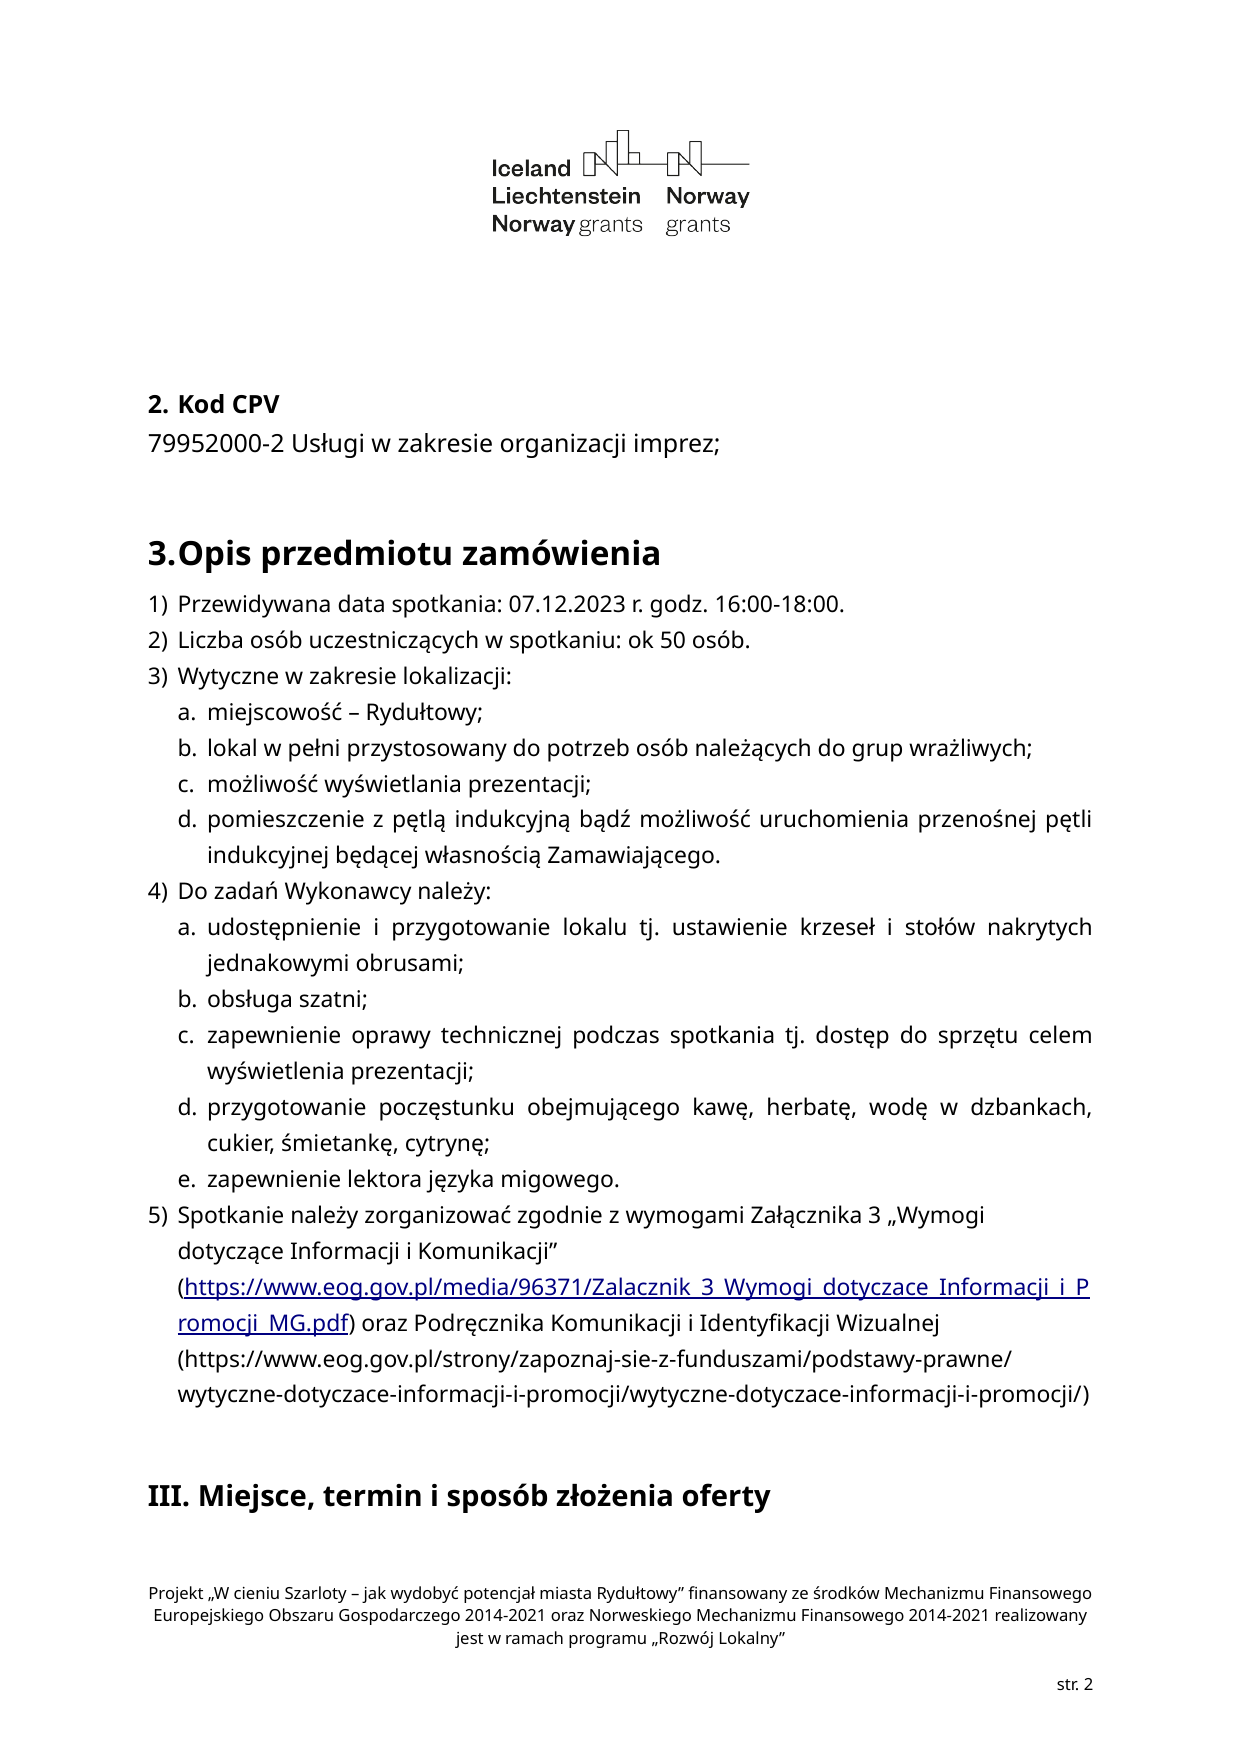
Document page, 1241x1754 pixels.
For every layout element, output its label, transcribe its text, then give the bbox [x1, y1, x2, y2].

list Miejsce, termin i sposób złożenia oferty [148, 1475, 1093, 1515]
list miejscowość – Rydułtowy; [177, 696, 1093, 727]
list Spotkanie należy zorganizować zgodnie z wymogami Załącznika 3 „Wymogi dotyczące Informacji i Komunikacji” (https://www.eog.gov.pl/media/96371/Zalacznik_3_Wymogi_dotyczace_Informacji_i_Promocji_MG.pdf) oraz Podręcznika Komunikacji i Identyfikacji Wizualnej (https://www.eog.gov.pl/strony/zapoznaj-sie-z-funduszami/podstawy-prawne/wytyczne-dotyczace-informacji-i-promocji/wytyczne-dotyczace-informacji-i-promocji/) [148, 1199, 1093, 1410]
list Do zadań Wykonawcy należy: [148, 875, 1093, 907]
list lokal w pełni przystosowany do potrzeb osób należących do grup wrażliwych; [177, 732, 1093, 763]
list c. zapewnienie oprawy technicznej podczas spotkania tj. dostęp do sprzętu celem wyświetlenia prezentacji; [177, 1019, 1093, 1086]
list Wytyczne w zakresie lokalizacji: [148, 660, 1093, 691]
list Liczba osób uczestniczących w spotkaniu: ok 50 osób. [148, 624, 1093, 655]
list pomieszczenie z pętlą indukcyjną bądź możliwość uruchomienia przenośnej pętli indukcyjnej będącej własnością Zamawiającego. [177, 803, 1093, 871]
list możliwość wyświetlania prezentacji; [177, 767, 1093, 799]
list d. przygotowanie poczęstunku obejmującego kawę, herbatę, wodę w dzbankach, cukier, śmietankę, cytrynę; [177, 1091, 1093, 1158]
list e. zapewnienie lektora języka migowego. [177, 1163, 1093, 1194]
text 79952000-2 Usługi w zakresie organizacji imprez; [148, 426, 1093, 460]
list b. obsługa szatni; [177, 983, 1093, 1014]
list Przewidywana data spotkania: 07.12.2023 r. godz. 16:00-18:00. [148, 588, 1093, 619]
list a. udostępnienie i przygotowanie lokalu tj. ustawienie krzeseł i stołów nakrytych jednakowymi obrusami; [177, 911, 1093, 978]
list Kod CPV [148, 387, 1093, 421]
list Opis przedmiotu zamówienia [148, 529, 1093, 575]
